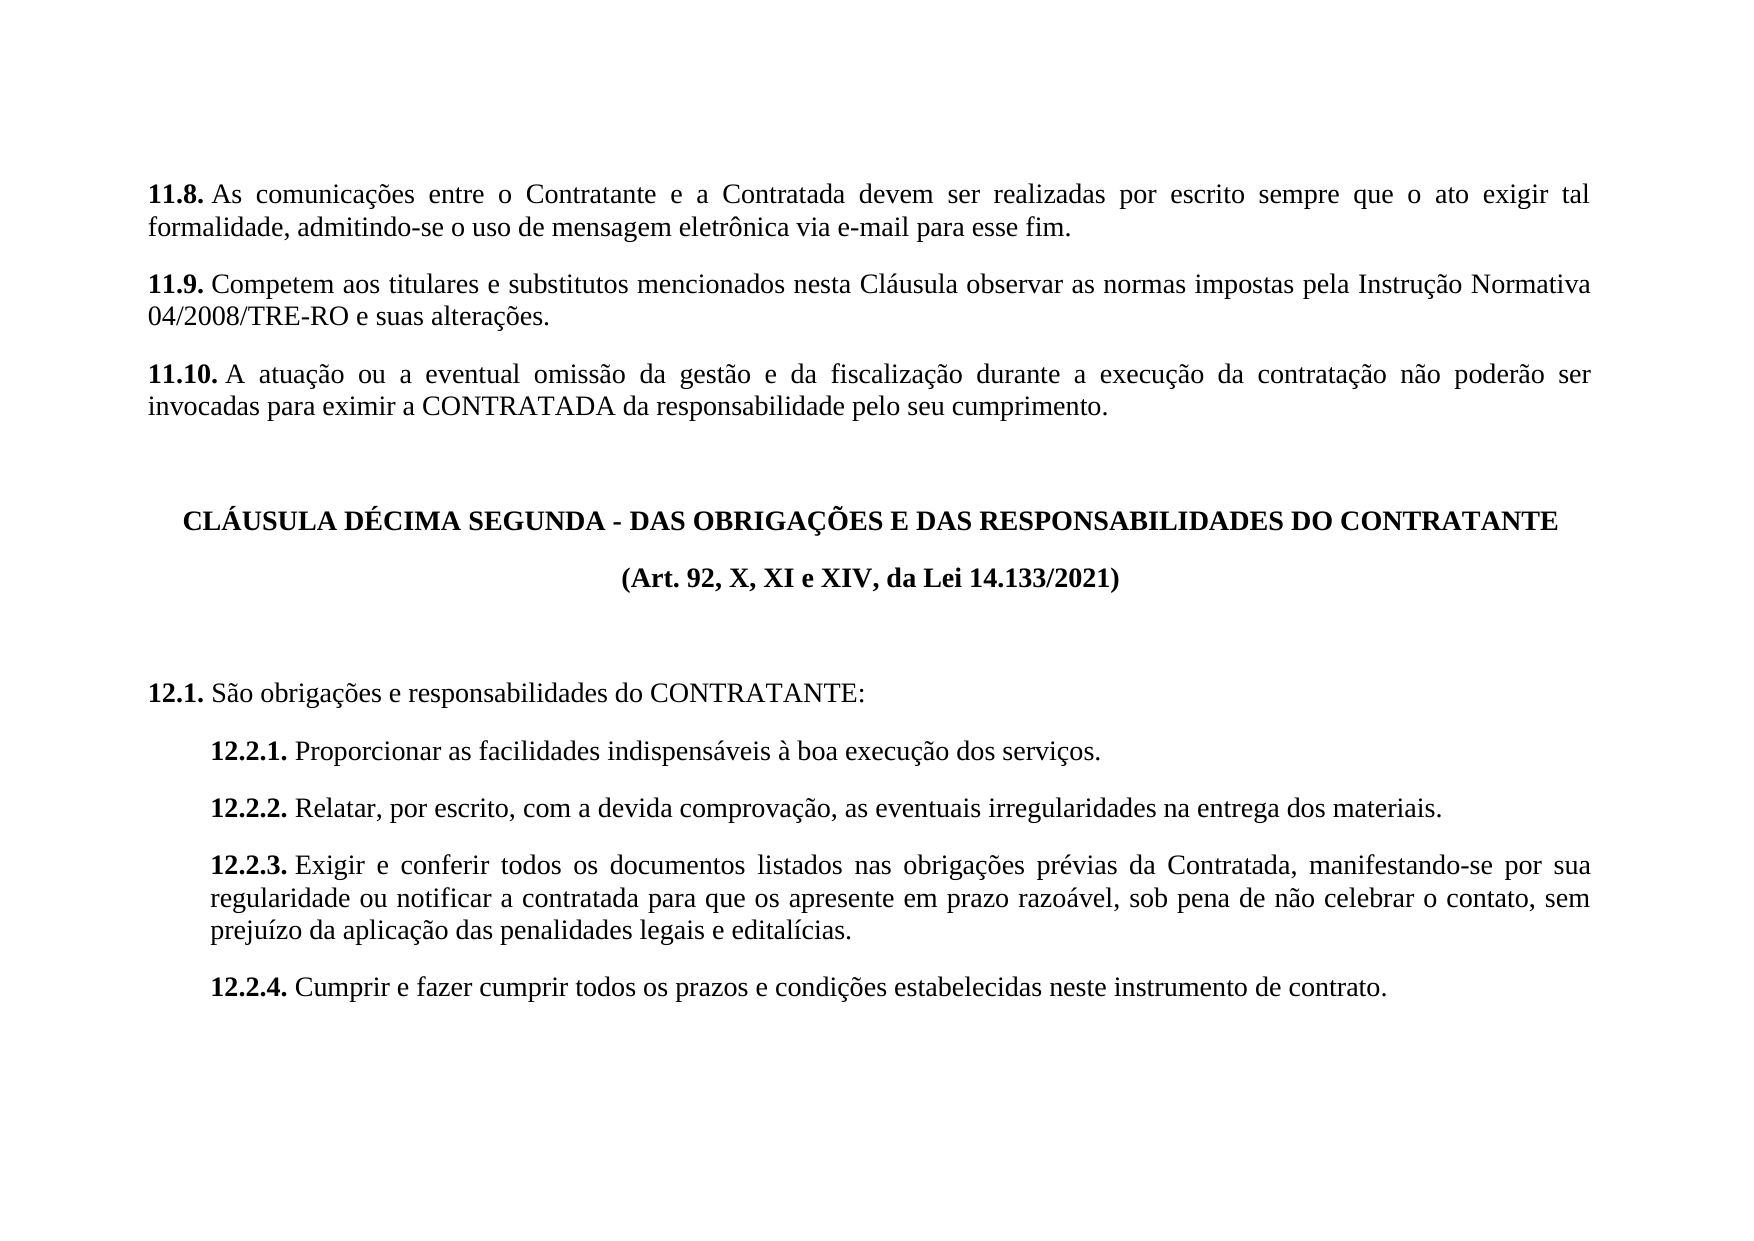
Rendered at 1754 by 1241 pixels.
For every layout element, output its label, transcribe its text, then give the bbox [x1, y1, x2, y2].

text (Art. 92, X, XI e XIV, da Lei 14.133/2021) [148, 561, 1594, 594]
text 11.9. Competem aos titulares e substitutos mencionados nesta Cláusula observar as normas impostas pela Instrução Normativa 04/2008/TRE-RO e suas alterações. [148, 267, 1594, 332]
text 12.2.3. Exigir e conferir todos os documentos listados nas obrigações prévias da Contratada, manifestando-se por sua regularidade ou notificar a contratada para que os apresente em prazo razoável, sob pena de não celebrar o contato, sem prejuízo da aplicação das penalidades legais e editalícias. [210, 848, 1594, 946]
text 12.2.1. Proporcionar as facilidades indispensáveis à boa execução dos serviços. [210, 733, 1594, 766]
text 11.8. As comunicações entre o Contratante e a Contratada devem ser realizadas por escrito sempre que o ato exigir tal formalidade, admitindo-se o uso de mensagem eletrônica via e-mail para esse fim. [148, 177, 1594, 242]
text 12.1. São obrigações e responsabilidades do CONTRATANTE: [148, 676, 1594, 708]
text 12.2.4. Cumprir e fazer cumprir todos os prazos e condições estabelecidas neste instrumento de contrato. [210, 971, 1594, 1003]
text CLÁUSULA DÉCIMA SEGUNDA - DAS OBRIGAÇÕES E DAS RESPONSABILIDADES DO CONTRATANTE [148, 504, 1594, 536]
text 12.2.2. Relatar, por escrito, com a devida comprovação, as eventuais irregularidades na entrega dos materiais. [210, 791, 1594, 823]
text 11.10. A atuação ou a eventual omissão da gestão e da fiscalização durante a execução da contratação não poderão ser invocadas para eximir a CONTRATADA da responsabilidade pelo seu cumprimento. [148, 357, 1594, 422]
